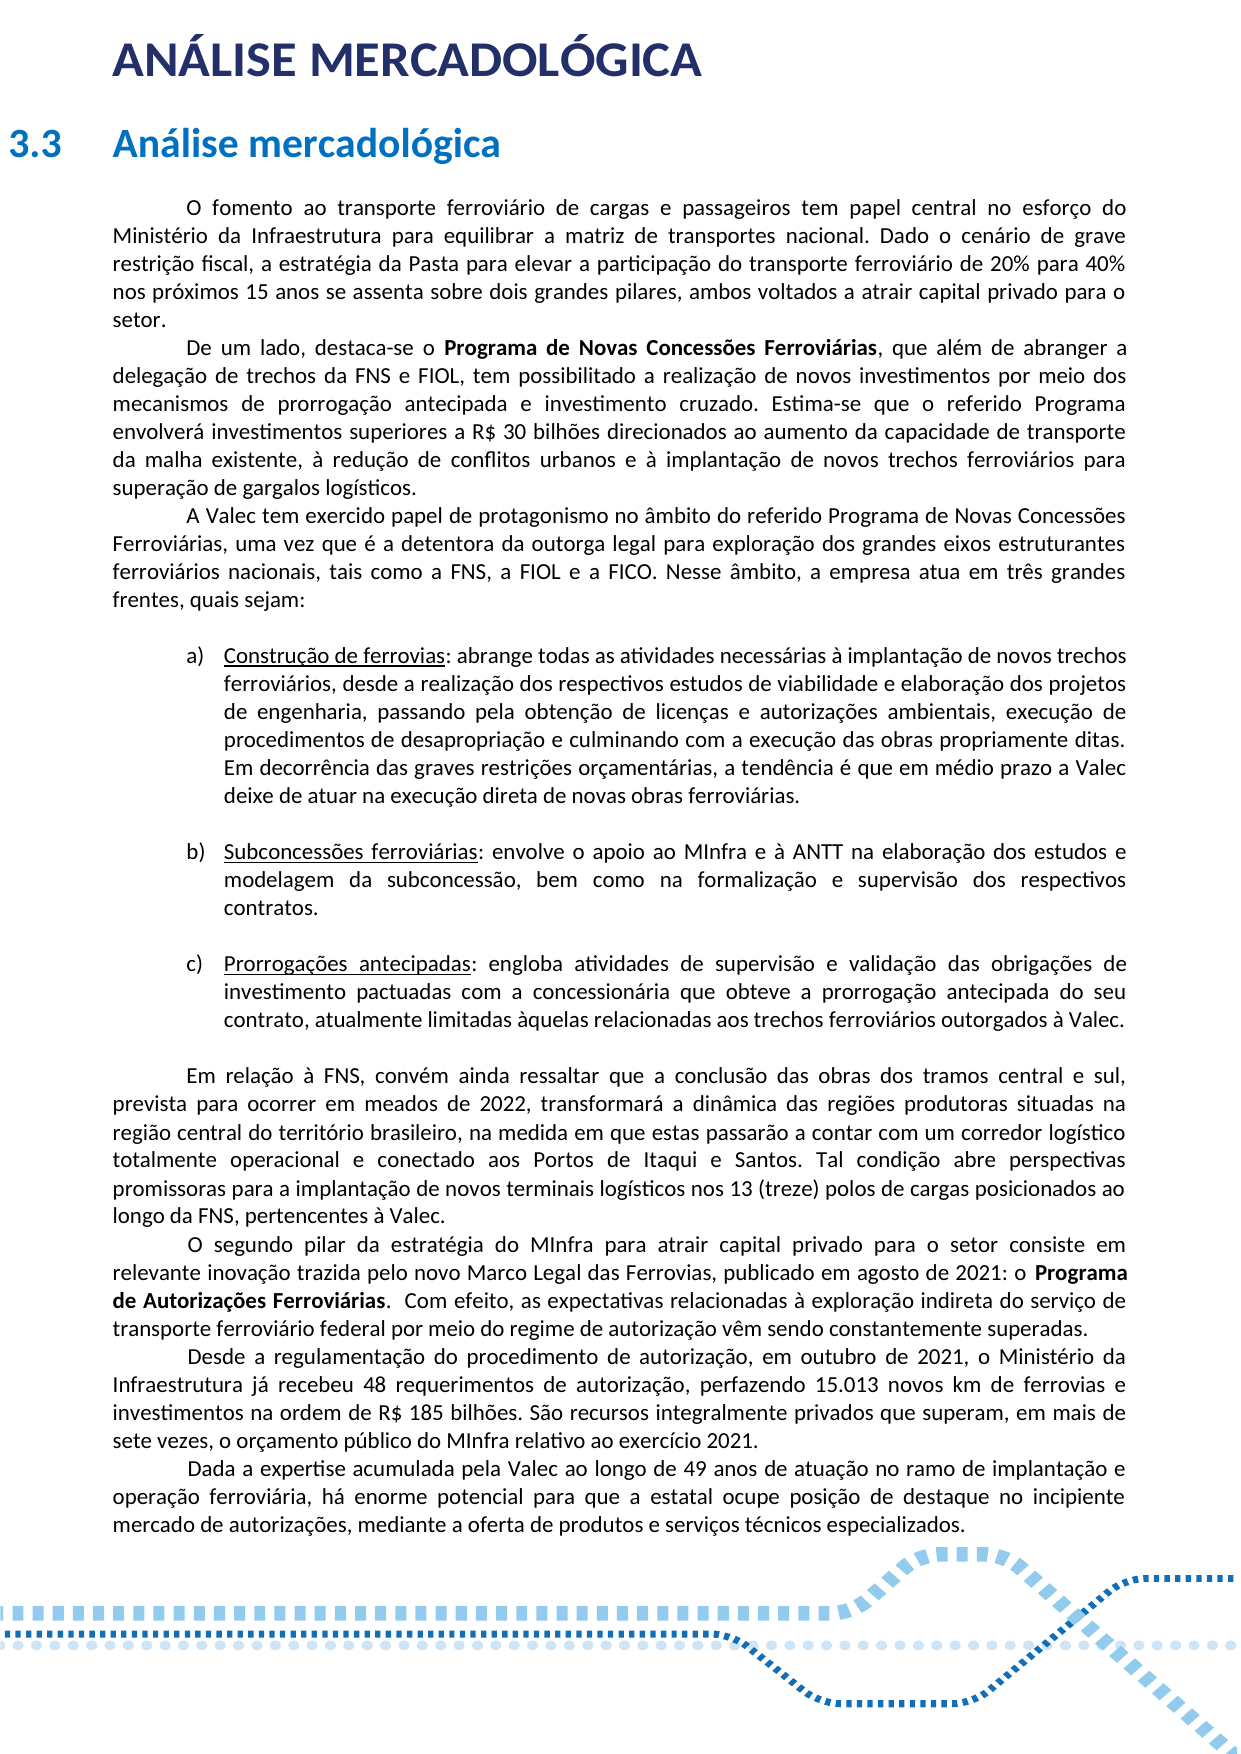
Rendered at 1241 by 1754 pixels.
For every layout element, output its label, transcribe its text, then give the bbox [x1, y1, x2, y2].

list Subconcessões ferroviárias: envolve o apoio ao MInfra e à ANTT na elaboração dos estudos e modelagem da subconcessão, bem como na formalização e supervisão dos respectivos contratos. [186, 837, 1128, 921]
text O fomento ao transporte ferroviário de cargas e passageiros tem papel central no esforço do Ministério da Infraestrutura para equilibrar a matriz de transportes nacional. Dado o cenário de grave restrição fiscal, a estratégia da Pasta para elevar a participação do transporte ferroviário de 20% para 40% nos próximos 15 anos se assenta sobre dois grandes pilares, ambos voltados a atrair capital privado para o setor. [112, 193, 1128, 333]
list Construção de ferrovias: abrange todas as atividades necessárias à implantação de novos trechos ferroviários, desde a realização dos respectivos estudos de viabilidade e elaboração dos projetos de engenharia, passando pela obtenção de licenças e autorizações ambientais, execução de procedimentos de desapropriação e culminando com a execução das obras propriamente ditas. Em decorrência das graves restrições orçamentárias, a tendência é que em médio prazo a Valec deixe de atuar na execução direta de novas obras ferroviárias. [186, 641, 1128, 809]
text Desde a regulamentação do procedimento de autorização, em outubro de 2021, o Ministério da Infraestrutura já recebeu 48 requerimentos de autorização, perfazendo 15.013 novos km de ferrovias e investimentos na ordem de R$ 185 bilhões. São recursos integralmente privados que superam, em mais de sete vezes, o orçamento público do MInfra relativo ao exercício 2021. [112, 1342, 1128, 1454]
text Em relação à FNS, convém ainda ressaltar que a conclusão das obras dos tramos central e sul, prevista para ocorrer em meados de 2022, transformará a dinâmica das regiões produtoras situadas na região central do território brasileiro, na medida em que estas passarão a contar com um corredor logístico totalmente operacional e conectado aos Portos de Itaqui e Santos. Tal condição abre perspectivas promissoras para a implantação de novos terminais logísticos nos 13 (treze) polos de cargas posicionados ao longo da FNS, pertencentes à Valec. [112, 1062, 1128, 1230]
text O segundo pilar da estratégia do MInfra para atrair capital privado para o setor consiste em relevante inovação trazida pelo novo Marco Legal das Ferrovias, publicado em agosto de 2021: o Programa de Autorizações Ferroviárias. Com efeito, as expectativas relacionadas à exploração indireta do serviço de transporte ferroviário federal por meio do regime de autorização vêm sendo constantemente superadas. [112, 1230, 1128, 1342]
list Prorrogações antecipadas: engloba atividades de supervisão e validação das obrigações de investimento pactuadas com a concessionária que obteve a prorrogação antecipada do seu contrato, atualmente limitadas àquelas relacionadas aos trechos ferroviários outorgados à Valec. [186, 949, 1128, 1033]
text De um lado, destaca-se o Programa de Novas Concessões Ferroviárias, que além de abranger a delegação de trechos da FNS e FIOL, tem possibilitado a realização de novos investimentos por meio dos mecanismos de prorrogação antecipada e investimento cruzado. Estima-se que o referido Programa envolverá investimentos superiores a R$ 30 bilhões direcionados ao aumento da capacidade de transporte da malha existente, à redução de conflitos urbanos e à implantação de novos trechos ferroviários para superação de gargalos logísticos. [112, 333, 1128, 501]
subtitle ANÁLISE MERCADOLÓGICA [112, 12, 1128, 93]
subtitle Análise mercadológica [8, 117, 1128, 168]
text A Valec tem exercido papel de protagonismo no âmbito do referido Programa de Novas Concessões Ferroviárias, uma vez que é a detentora da outorga legal para exploração dos grandes eixos estruturantes ferroviários nacionais, tais como a FNS, a FIOL e a FICO. Nesse âmbito, a empresa atua em três grandes frentes, quais sejam: [112, 501, 1128, 613]
text Dada a expertise acumulada pela Valec ao longo de 49 anos de atuação no ramo de implantação e operação ferroviária, há enorme potencial para que a estatal ocupe posição de destaque no incipiente mercado de autorizações, mediante a oferta de produtos e serviços técnicos especializados. [112, 1454, 1128, 1538]
